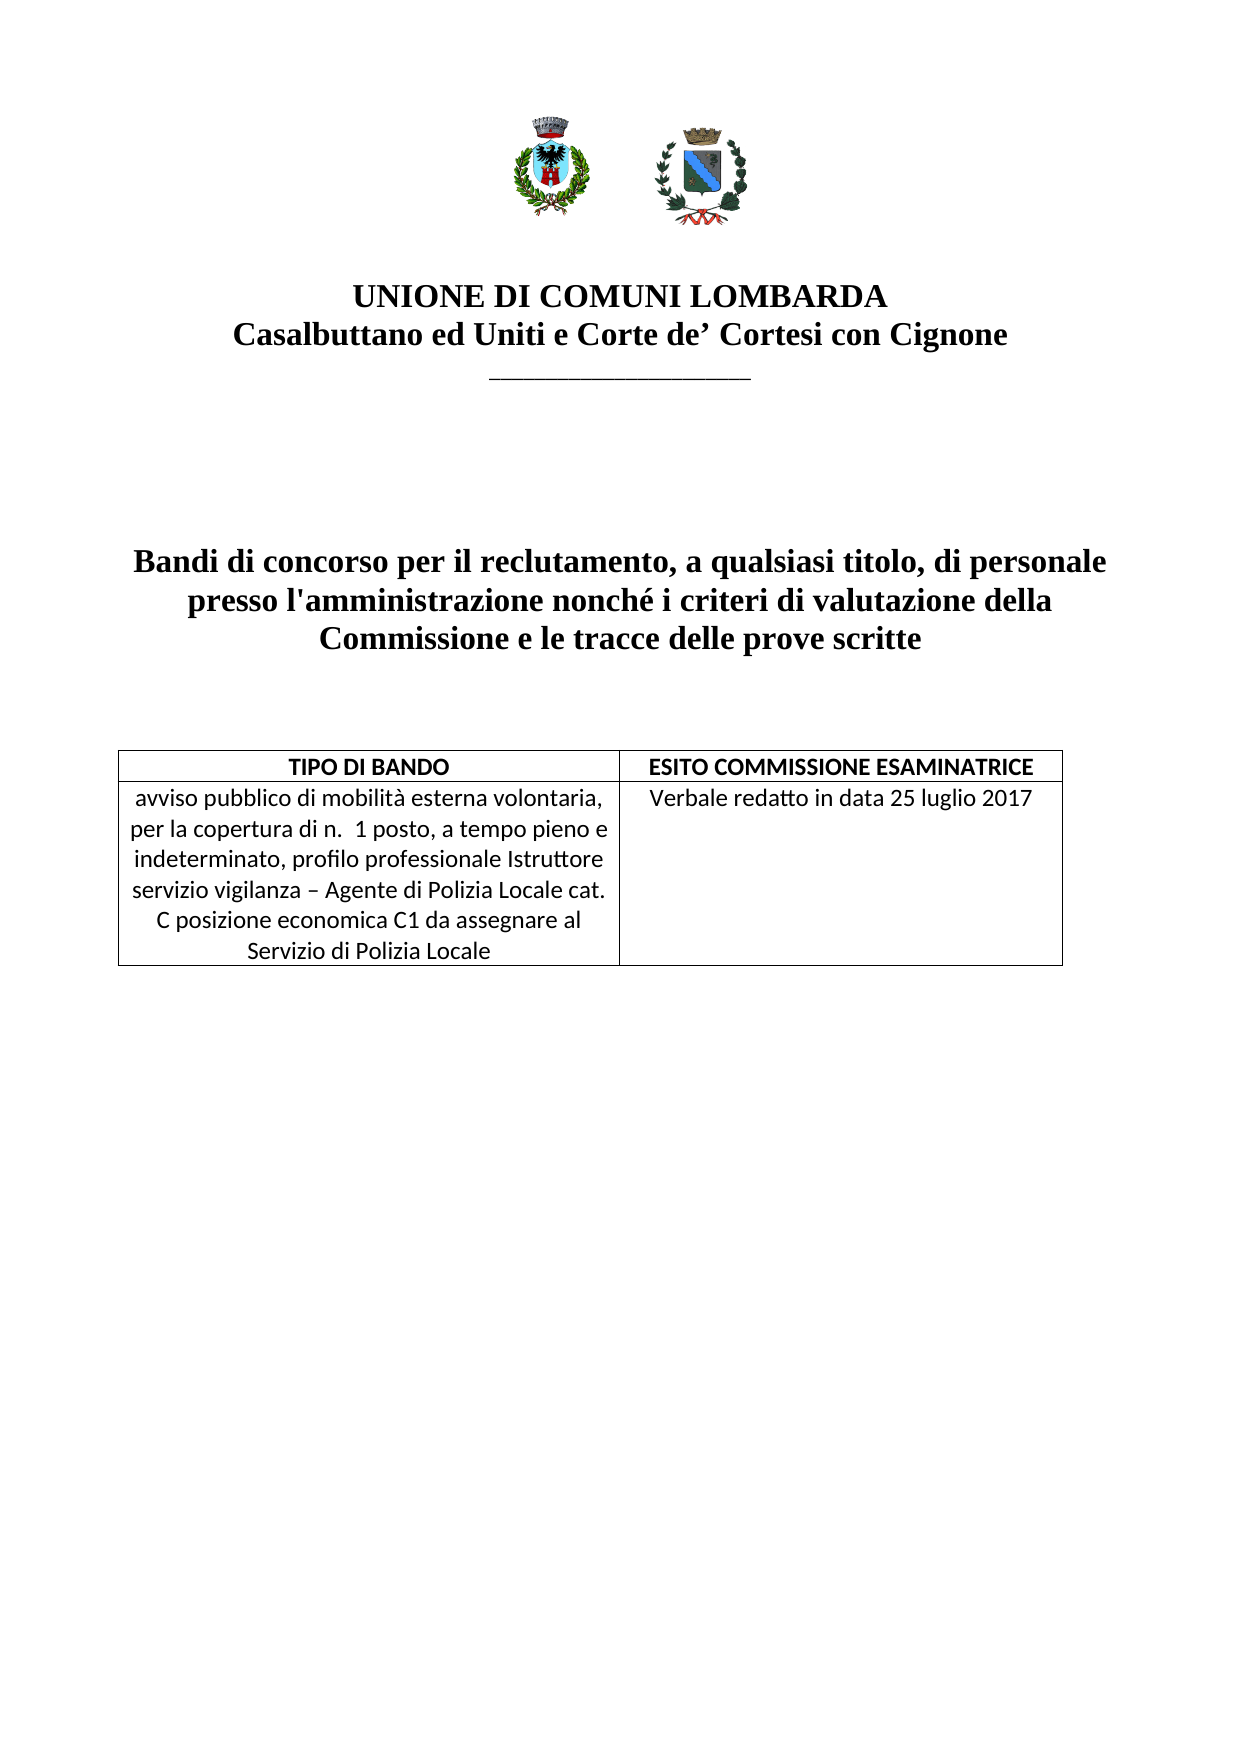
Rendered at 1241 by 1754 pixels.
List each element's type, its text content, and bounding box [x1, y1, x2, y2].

text UNIONE DI COMUNI LOMBARDA [118, 276, 1122, 314]
table_header ESITO COMMISSIONE ESAMINATRICE [620, 751, 1062, 781]
table_header TIPO DI BANDO [119, 751, 619, 781]
table_cell Verbale redatto in data 25 luglio 2017 [620, 782, 1062, 965]
text _______________________ [118, 355, 1122, 383]
text Casalbuttano ed Uniti e Corte de’ Cortesi con Cignone [118, 314, 1122, 353]
text Bandi di concorso per il reclutamento, a qualsiasi titolo, di personale presso l'amministrazione nonché i criteri di valutazione della Commissione e le tracce delle prove scritte [118, 542, 1122, 657]
table_cell avviso pubblico di mobilità esterna volontaria, per la copertura di n. 1 posto, a tempo pieno e indeterminato, profilo professionale Istruttore servizio vigilanza – Agente di Polizia Locale cat. C posizione economica C1 da assegnare al Servizio di Polizia Locale [119, 782, 619, 965]
